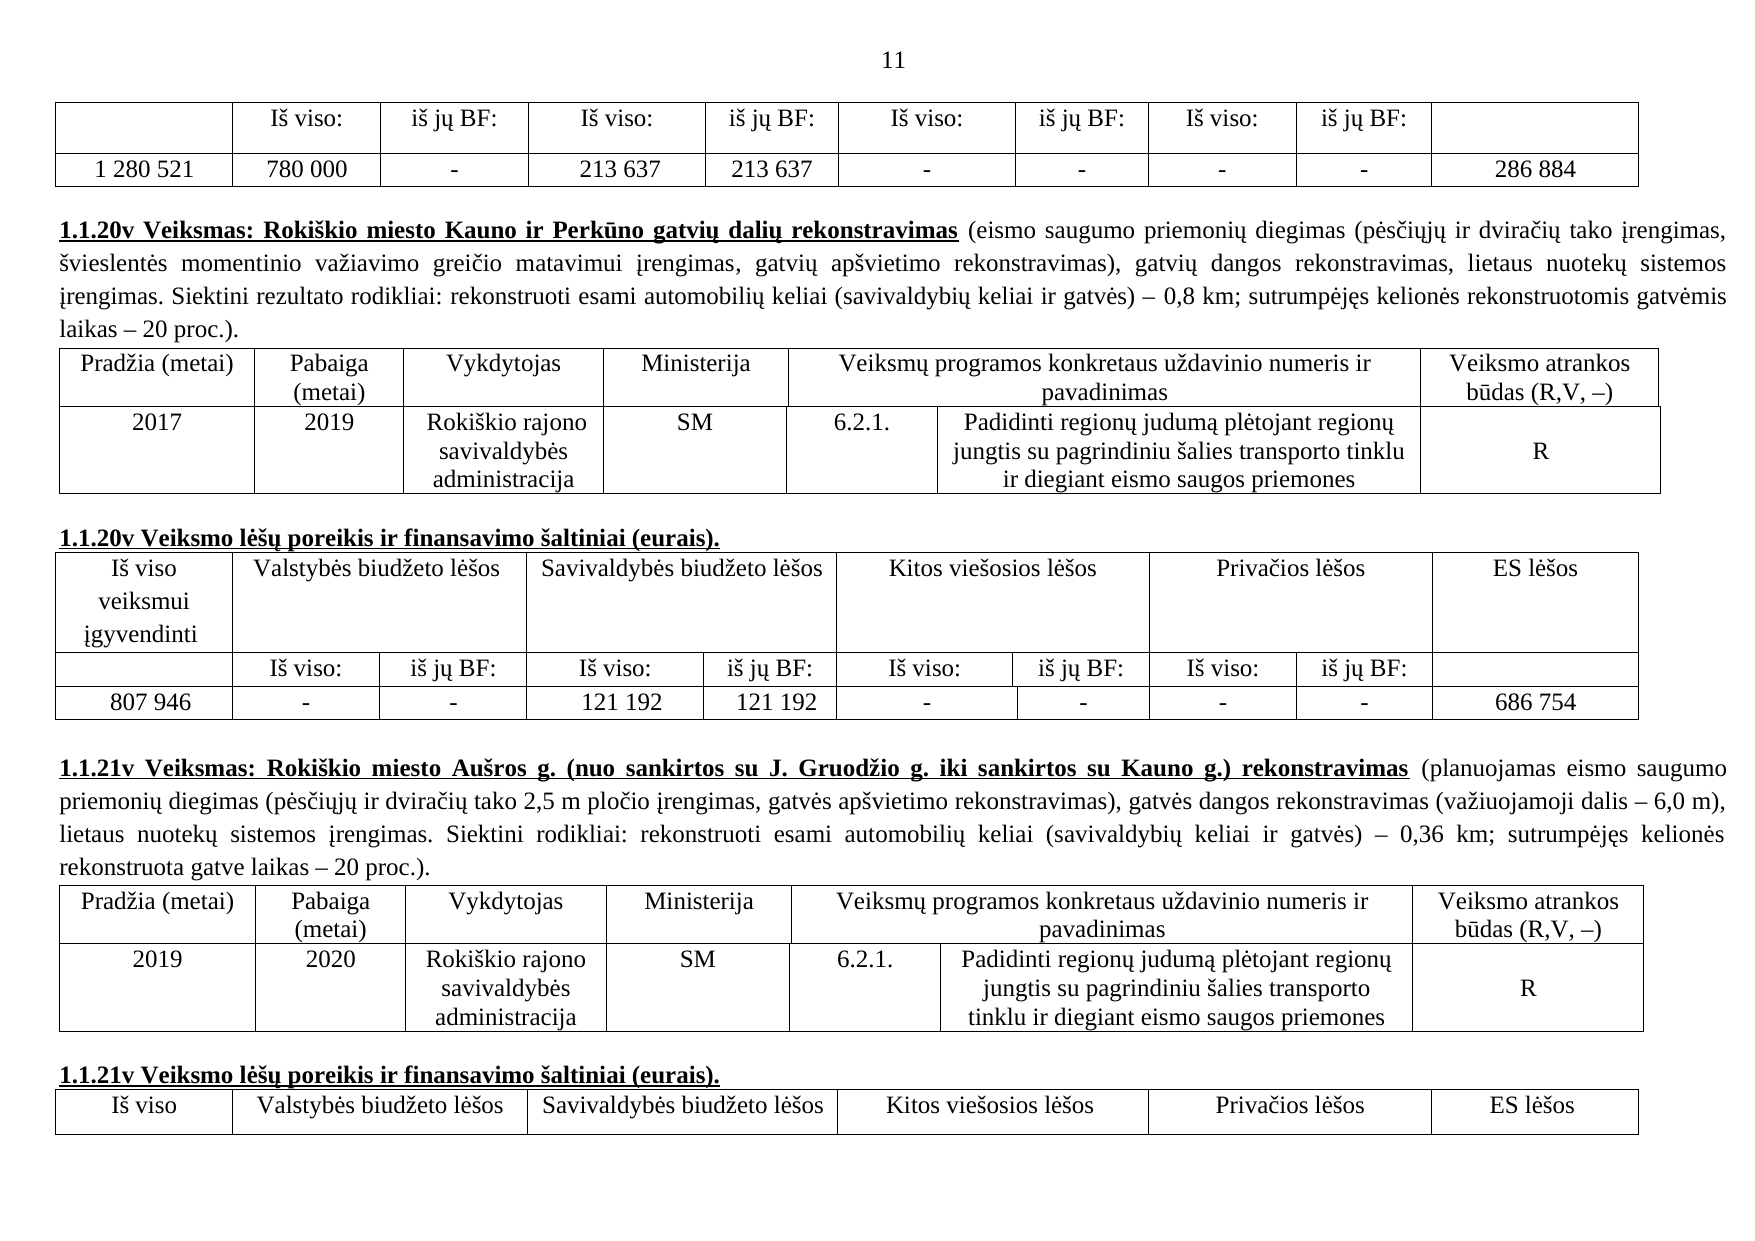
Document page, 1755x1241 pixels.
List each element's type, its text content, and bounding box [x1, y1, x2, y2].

table_cell - [839, 154, 1015, 186]
table_cell Iš viso: [839, 103, 1015, 153]
table_header Pabaiga (metai) [256, 886, 405, 943]
table_cell - [1018, 687, 1149, 719]
table_cell 286 884 [1432, 154, 1638, 186]
table_cell Iš viso: [837, 653, 1012, 686]
text 1.1.20v Veiksmo lėšų poreikis ir finansavimo šaltiniai (eurais). [59, 523, 1727, 552]
table_header Privačios lėšos [1150, 553, 1432, 652]
table_cell 2020 [256, 944, 405, 1031]
table_cell iš jų BF: [1016, 103, 1148, 153]
table_cell - [1149, 154, 1296, 186]
table_header Vykdytojas [406, 886, 606, 943]
table_cell 121 192 [527, 687, 703, 719]
table_cell iš jų BF: [1297, 653, 1432, 686]
table_cell Padidinti regionų judumą plėtojant regionų jungtis su pagrindiniu šalies transporto tinklu ir diegiant eismo saugos priemones [941, 944, 1412, 1031]
table_cell SM [604, 407, 786, 493]
table_cell 1 280 521 [56, 154, 232, 186]
table_cell - [1297, 687, 1432, 719]
table_cell iš jų BF: [704, 653, 836, 686]
table_cell - [381, 154, 528, 186]
table_header Veiksmo atrankos būdas (R,V, –) [1413, 886, 1643, 943]
table_cell [56, 103, 232, 153]
table_cell iš jų BF: [380, 653, 526, 686]
table_header Veiksmų programos konkretaus uždavinio numeris ir pavadinimas [792, 886, 1412, 943]
table_cell 2019 [60, 944, 255, 1031]
table_cell 213 637 [706, 154, 838, 186]
table_cell - [1016, 154, 1148, 186]
table_cell Iš viso: [529, 103, 705, 153]
text 1.1.21v Veiksmas: Rokiškio miesto Aušros g. (nuo sankirtos su J. Gruodžio g. iki sankirtos su Kauno g.) rekonstravimas (planuojamas eismo saugumo priemonių diegimas (pėsčiųjų ir dviračių tako 2,5 m pločio įrengimas, gatvės apšvietimo rekonstravimas), gatvės dangos rekonstravimas (važiuojamoji dalis – 6,0 m), lietaus nuotekų sistemos įrengimas. Siektini rodikliai: rekonstruoti esami automobilių keliai (savivaldybių keliai ir gatvės) – 0,36 km; sutrumpėjęs kelionės rekonstruota gatve laikas – 20 proc.). [59, 753, 1727, 881]
table_cell 6.2.1. [790, 944, 940, 1031]
table_header Savivaldybės biudžeto lėšos [528, 1090, 837, 1134]
table_cell 807 946 [56, 687, 232, 719]
table_cell 121 192 [704, 687, 836, 719]
table_cell iš jų BF: [1297, 103, 1431, 153]
table_cell iš jų BF: [381, 103, 528, 153]
table_header Veiksmo atrankos būdas (R,V, –) [1421, 349, 1658, 406]
table_cell 686 754 [1433, 687, 1638, 719]
table_cell Iš viso: [1149, 103, 1296, 153]
table_header Iš viso [56, 1090, 232, 1134]
table_header Vykdytojas [404, 349, 603, 406]
table_cell R [1421, 407, 1660, 493]
table_header Ministerija [607, 886, 791, 943]
table_cell Iš viso: [233, 653, 379, 686]
text 1.1.20v Veiksmas: Rokiškio miesto Kauno ir Perkūno gatvių dalių rekonstravimas (eismo saugumo priemonių diegimas (pėsčiųjų ir dviračių tako įrengimas, švieslentės momentinio važiavimo greičio matavimui įrengimas, gatvių apšvietimo rekonstravimas), gatvių dangos rekonstravimas, lietaus nuotekų sistemos įrengimas. Siektini rezultato rodikliai: rekonstruoti esami automobilių keliai (savivaldybių keliai ir gatvės) – 0,8 km; sutrumpėjęs kelionės rekonstruotomis gatvėmis laikas – 20 proc.). [59, 215, 1727, 343]
table_cell [56, 653, 232, 686]
table_cell 2019 [255, 407, 403, 493]
table_header Privačios lėšos [1149, 1090, 1431, 1134]
table_header Valstybės biudžeto lėšos [233, 1090, 527, 1134]
table_header Pradžia (metai) [60, 349, 254, 406]
table_cell R [1413, 944, 1643, 1031]
table_header Valstybės biudžeto lėšos [233, 553, 526, 652]
table_cell SM [607, 944, 789, 1031]
table_cell Rokiškio rajono savivaldybės administracija [406, 944, 606, 1031]
table_header Veiksmų programos konkretaus uždavinio numeris ir pavadinimas [789, 349, 1420, 406]
table_cell 2017 [60, 407, 254, 493]
table_cell iš jų BF: [706, 103, 838, 153]
table_cell 213 637 [529, 154, 705, 186]
table_header Savivaldybės biudžeto lėšos [527, 553, 836, 652]
table_cell - [233, 687, 379, 719]
table_cell Iš viso: [527, 653, 703, 686]
table_header Pradžia (metai) [60, 886, 255, 943]
table_cell - [1150, 687, 1296, 719]
table_header ES lėšos [1433, 553, 1638, 652]
table_header ES lėšos [1432, 1090, 1638, 1134]
table_cell - [380, 687, 526, 719]
text 1.1.21v Veiksmo lėšų poreikis ir finansavimo šaltiniai (eurais). [59, 1060, 1727, 1089]
table_cell - [1297, 154, 1431, 186]
table_header Kitos viešosios lėšos [838, 1090, 1148, 1134]
table_cell [1432, 103, 1638, 153]
table_header Kitos viešosios lėšos [837, 553, 1149, 652]
table_cell 780 000 [233, 154, 380, 186]
table_header Ministerija [604, 349, 788, 406]
table_cell [1433, 653, 1638, 686]
table_header Pabaiga (metai) [255, 349, 403, 406]
table_header Iš viso veiksmui įgyvendinti [56, 553, 232, 652]
table_cell 6.2.1. [787, 407, 937, 493]
table_cell - [837, 687, 1017, 719]
table_cell Iš viso: [233, 103, 380, 153]
table_cell Iš viso: [1150, 653, 1296, 686]
table_cell Rokiškio rajono savivaldybės administracija [404, 407, 603, 493]
table_cell iš jų BF: [1013, 653, 1149, 686]
table_cell Padidinti regionų judumą plėtojant regionų jungtis su pagrindiniu šalies transporto tinklu ir diegiant eismo saugos priemones [938, 407, 1420, 493]
